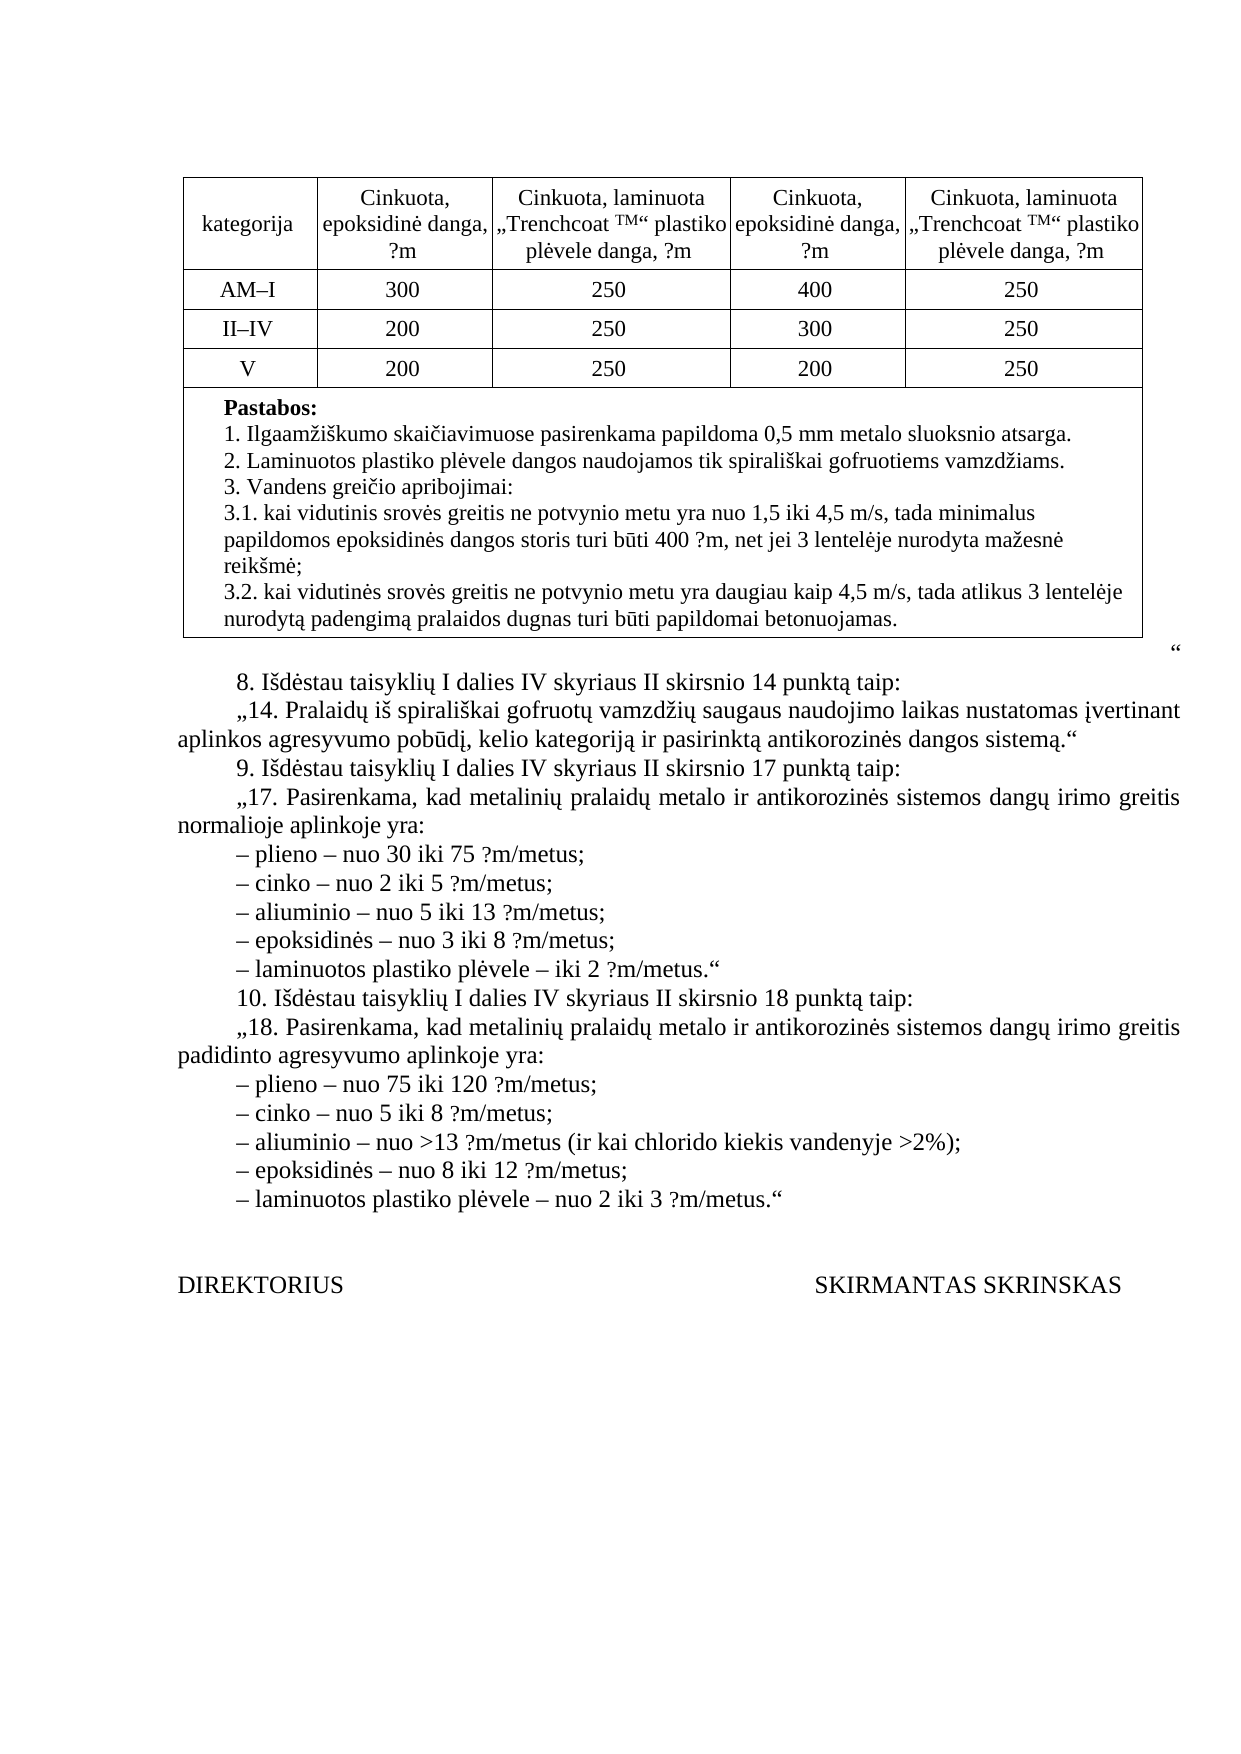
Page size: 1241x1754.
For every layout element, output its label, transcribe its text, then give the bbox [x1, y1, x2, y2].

text – aliuminio – nuo >13 ?mium/metus (ir kai chlorido kiekis vandenyje >2%); [177, 1127, 1181, 1156]
table_cell Cinkuota, laminuota „Trenchcoat TM“ plastiko plėvele danga, ?mium [906, 178, 1142, 269]
text 8. Išdėstau taisyklių I dalies IV skyriaus II skirsnio 14 punktą taip: [177, 667, 1181, 696]
text Direktorius Skirmantas Skrinskas [177, 1271, 1181, 1299]
table_cell 250 [493, 349, 730, 387]
table_cell V [184, 349, 317, 387]
table_cell 250 [493, 270, 730, 308]
text – epoksidinės – nuo 8 iki 12 ?mium/metus; [177, 1156, 1181, 1184]
text – laminuotos plastiko plėvele – iki 2 ?mium/metus.“ [177, 954, 1181, 983]
table_cell 400 [731, 270, 905, 308]
table_cell Cinkuota, epoksidinė danga, ?mium [318, 178, 492, 269]
table_cell 300 [731, 310, 905, 348]
table_cell 250 [906, 270, 1142, 308]
table_cell Cinkuota, epoksidinė danga, ?mium [731, 178, 905, 269]
text – aliuminio – nuo 5 iki 13 ?mium/metus; [177, 897, 1181, 926]
table_header kategorija [184, 178, 317, 269]
table_cell 250 [906, 349, 1142, 387]
text – cinko – nuo 5 iki 8 ?mium/metus; [177, 1098, 1181, 1127]
table_cell 200 [731, 349, 905, 387]
text “ [177, 638, 1181, 667]
table_cell 250 [906, 310, 1142, 348]
text „14. Pralaidų iš spirališkai gofruotų vamzdžių saugaus naudojimo laikas nustatomas įvertinant aplinkos agresyvumo pobūdį, kelio kategoriją ir pasirinktą antikorozinės dangos sistemą.“ [177, 696, 1181, 753]
text „17. Pasirenkama, kad metalinių pralaidų metalo ir antikorozinės sistemos dangų irimo greitis normalioje aplinkoje yra: [177, 782, 1181, 839]
text – cinko – nuo 2 iki 5 ?mium/metus; [177, 868, 1181, 897]
table_cell Cinkuota, laminuota „Trenchcoat TM“ plastiko plėvele danga, ?mium [493, 178, 730, 269]
text 9. Išdėstau taisyklių I dalies IV skyriaus II skirsnio 17 punktą taip: [177, 753, 1181, 782]
text – plieno – nuo 75 iki 120 ?mium/metus; [177, 1069, 1181, 1098]
table_cell 200 [318, 349, 492, 387]
text 10. Išdėstau taisyklių I dalies IV skyriaus II skirsnio 18 punktą taip: [177, 983, 1181, 1012]
text – plieno – nuo 30 iki 75 ?mium/metus; [177, 839, 1181, 868]
table_cell 300 [318, 270, 492, 308]
table_cell 250 [493, 310, 730, 348]
table_cell 200 [318, 310, 492, 348]
text „18. Pasirenkama, kad metalinių pralaidų metalo ir antikorozinės sistemos dangų irimo greitis padidinto agresyvumo aplinkoje yra: [177, 1012, 1181, 1069]
table_cell AM–I [184, 270, 317, 308]
table_cell II–IV [184, 310, 317, 348]
text – epoksidinės – nuo 3 iki 8 ?mium/metus; [177, 926, 1181, 954]
text – laminuotos plastiko plėvele – nuo 2 iki 3 ?mium/metus.“ [177, 1184, 1181, 1213]
table_cell Pastabos: 1. Ilgaamžiškumo skaičiavimuose pasirenkama papildoma 0,5 mm metalo sluoksnio atsarga. 2. Laminuotos plastiko plėvele dangos naudojamos tik spirališkai gofruotiems vamzdžiams. 3. Vandens greičio apribojimai: 3.1. kai vidutinis srovės greitis ne potvynio metu yra nuo 1,5 iki 4,5 m/s, tada minimalus papildomos epoksidinės dangos storis turi būti 400 ?mium, net jei 3 lentelėje nurodyta mažesnė reikšmė; 3.2. kai vidutinės srovės greitis ne potvynio metu yra daugiau kaip 4,5 m/s, tada atlikus 3 lentelėje nurodytą padengimą pralaidos dugnas turi būti papildomai betonuojamas. [184, 388, 1142, 637]
